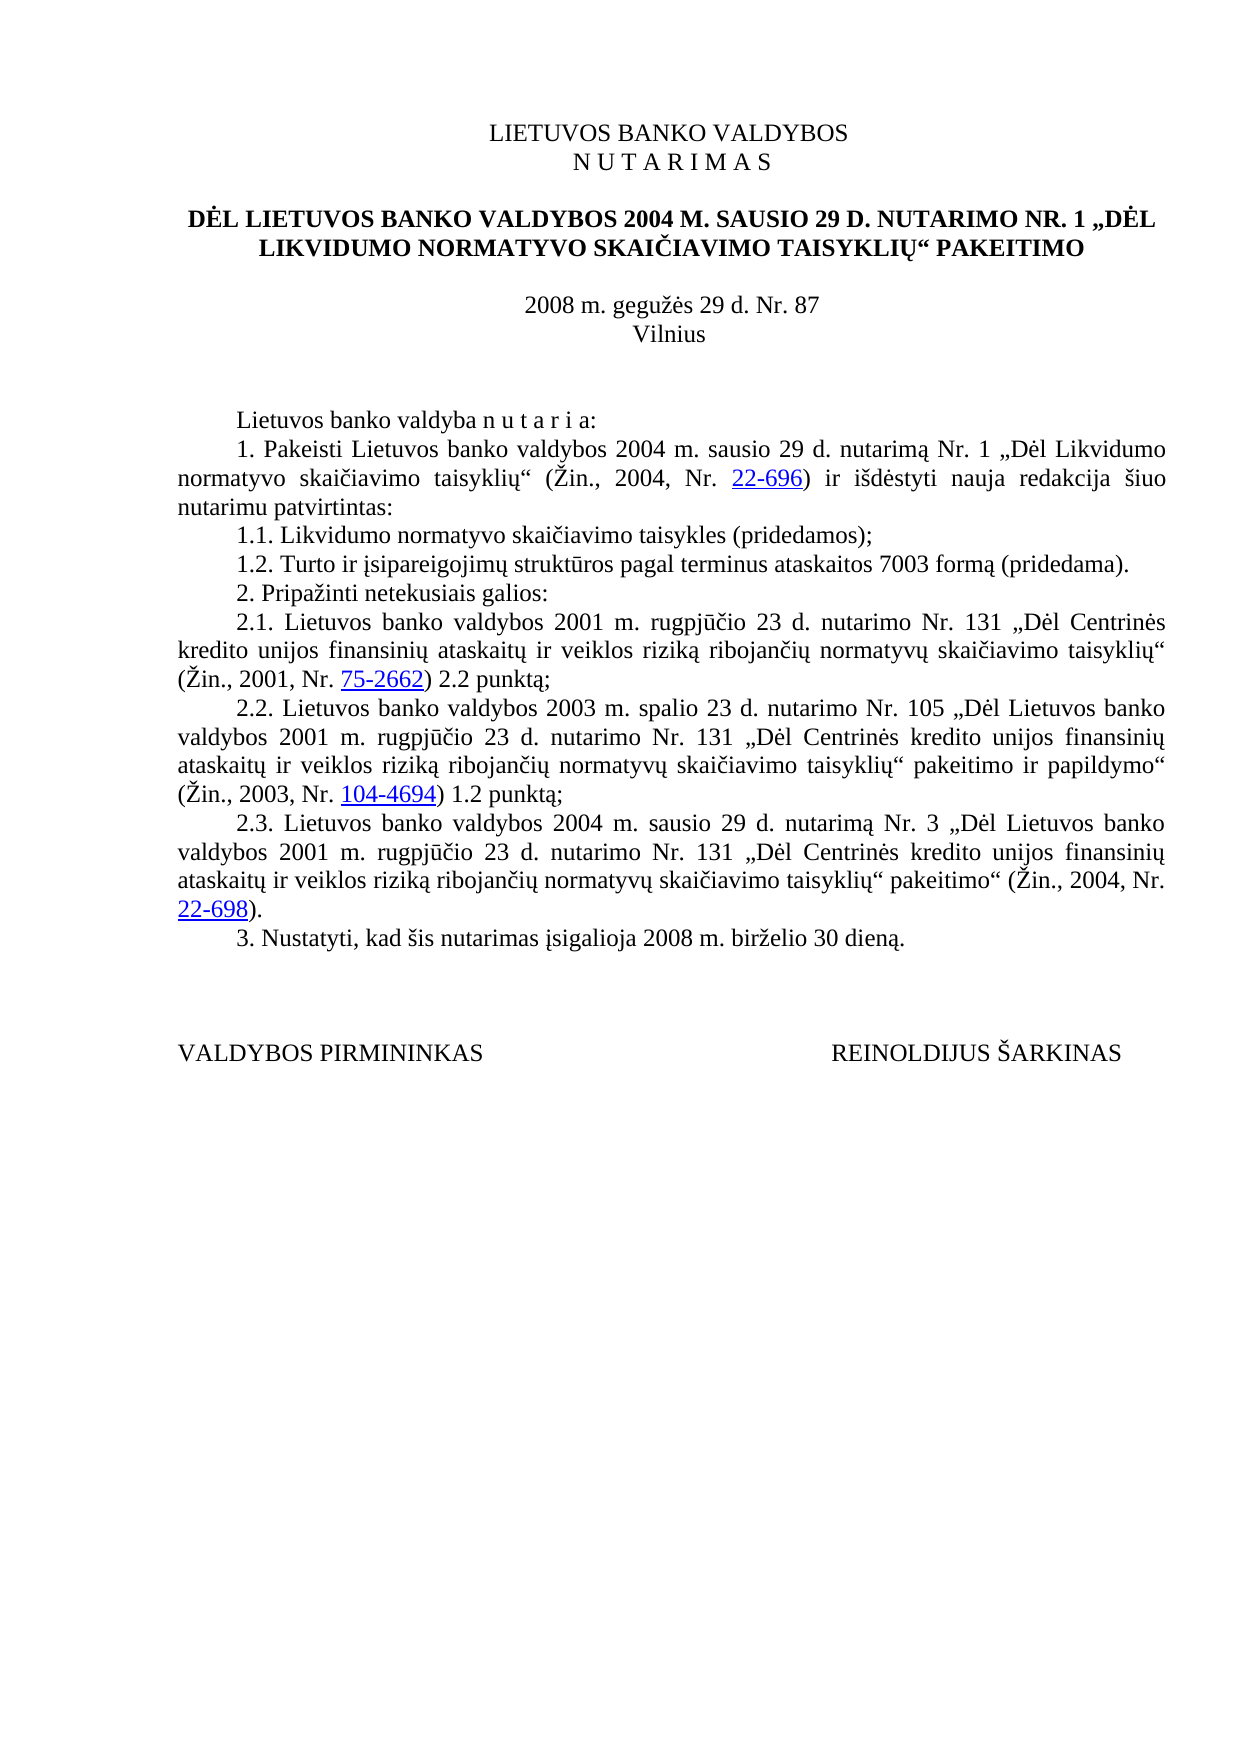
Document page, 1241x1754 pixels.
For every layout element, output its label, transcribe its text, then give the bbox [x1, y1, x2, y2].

text Vilnius [177, 319, 1167, 348]
text NUTARIMAS [177, 147, 1167, 176]
text LIETUVOS BANKO VALDYBOS [177, 118, 1167, 147]
text 2.1. Lietuvos banko valdybos 2001 m. rugpjūčio 23 d. nutarimo Nr. 131 „Dėl Centrinės kredito unijos finansinių ataskaitų ir veiklos riziką ribojančių normatyvų skaičiavimo taisyklių“ (Žin., 2001, Nr. 75-2662) 2.2 punktą; [177, 607, 1167, 693]
text DĖL LIETUVOS BANKO VALDYBOS 2004 M. SAUSIO 29 D. NUTARIMO NR. 1 „DĖL LIKVIDUMO NORMATYVO SKAIČIAVIMO TAISYKLIŲ“ PAKEITIMO [177, 204, 1167, 262]
text 1.2. Turto ir įsipareigojimų struktūros pagal terminus ataskaitos 7003 formą (pridedama). [177, 549, 1167, 578]
text Lietuvos banko valdyba nutaria: [177, 406, 1167, 434]
text 2.2. Lietuvos banko valdybos 2003 m. spalio 23 d. nutarimo Nr. 105 „Dėl Lietuvos banko valdybos 2001 m. rugpjūčio 23 d. nutarimo Nr. 131 „Dėl Centrinės kredito unijos finansinių ataskaitų ir veiklos riziką ribojančių normatyvų skaičiavimo taisyklių“ pakeitimo ir papildymo“ (Žin., 2003, Nr. 104-4694) 1.2 punktą; [177, 693, 1167, 808]
text 2008 m. gegužės 29 d. Nr. 87 [177, 291, 1167, 319]
text 1.1. Likvidumo normatyvo skaičiavimo taisykles (pridedamos); [177, 521, 1167, 549]
text 1. Pakeisti Lietuvos banko valdybos 2004 m. sausio 29 d. nutarimą Nr. 1 „Dėl Likvidumo normatyvo skaičiavimo taisyklių“ (Žin., 2004, Nr. 22-696) ir išdėstyti nauja redakcija šiuo nutarimu patvirtintas: [177, 434, 1167, 521]
text VALDYBOS PIRMININKAS REINOLDIJUS ŠARKINAS [177, 1038, 1167, 1067]
text 3. Nustatyti, kad šis nutarimas įsigalioja 2008 m. birželio 30 dieną. [177, 923, 1167, 952]
text 2.3. Lietuvos banko valdybos 2004 m. sausio 29 d. nutarimą Nr. 3 „Dėl Lietuvos banko valdybos 2001 m. rugpjūčio 23 d. nutarimo Nr. 131 „Dėl Centrinės kredito unijos finansinių ataskaitų ir veiklos riziką ribojančių normatyvų skaičiavimo taisyklių“ pakeitimo“ (Žin., 2004, Nr. 22-698). [177, 808, 1167, 923]
text 2. Pripažinti netekusiais galios: [177, 578, 1167, 607]
